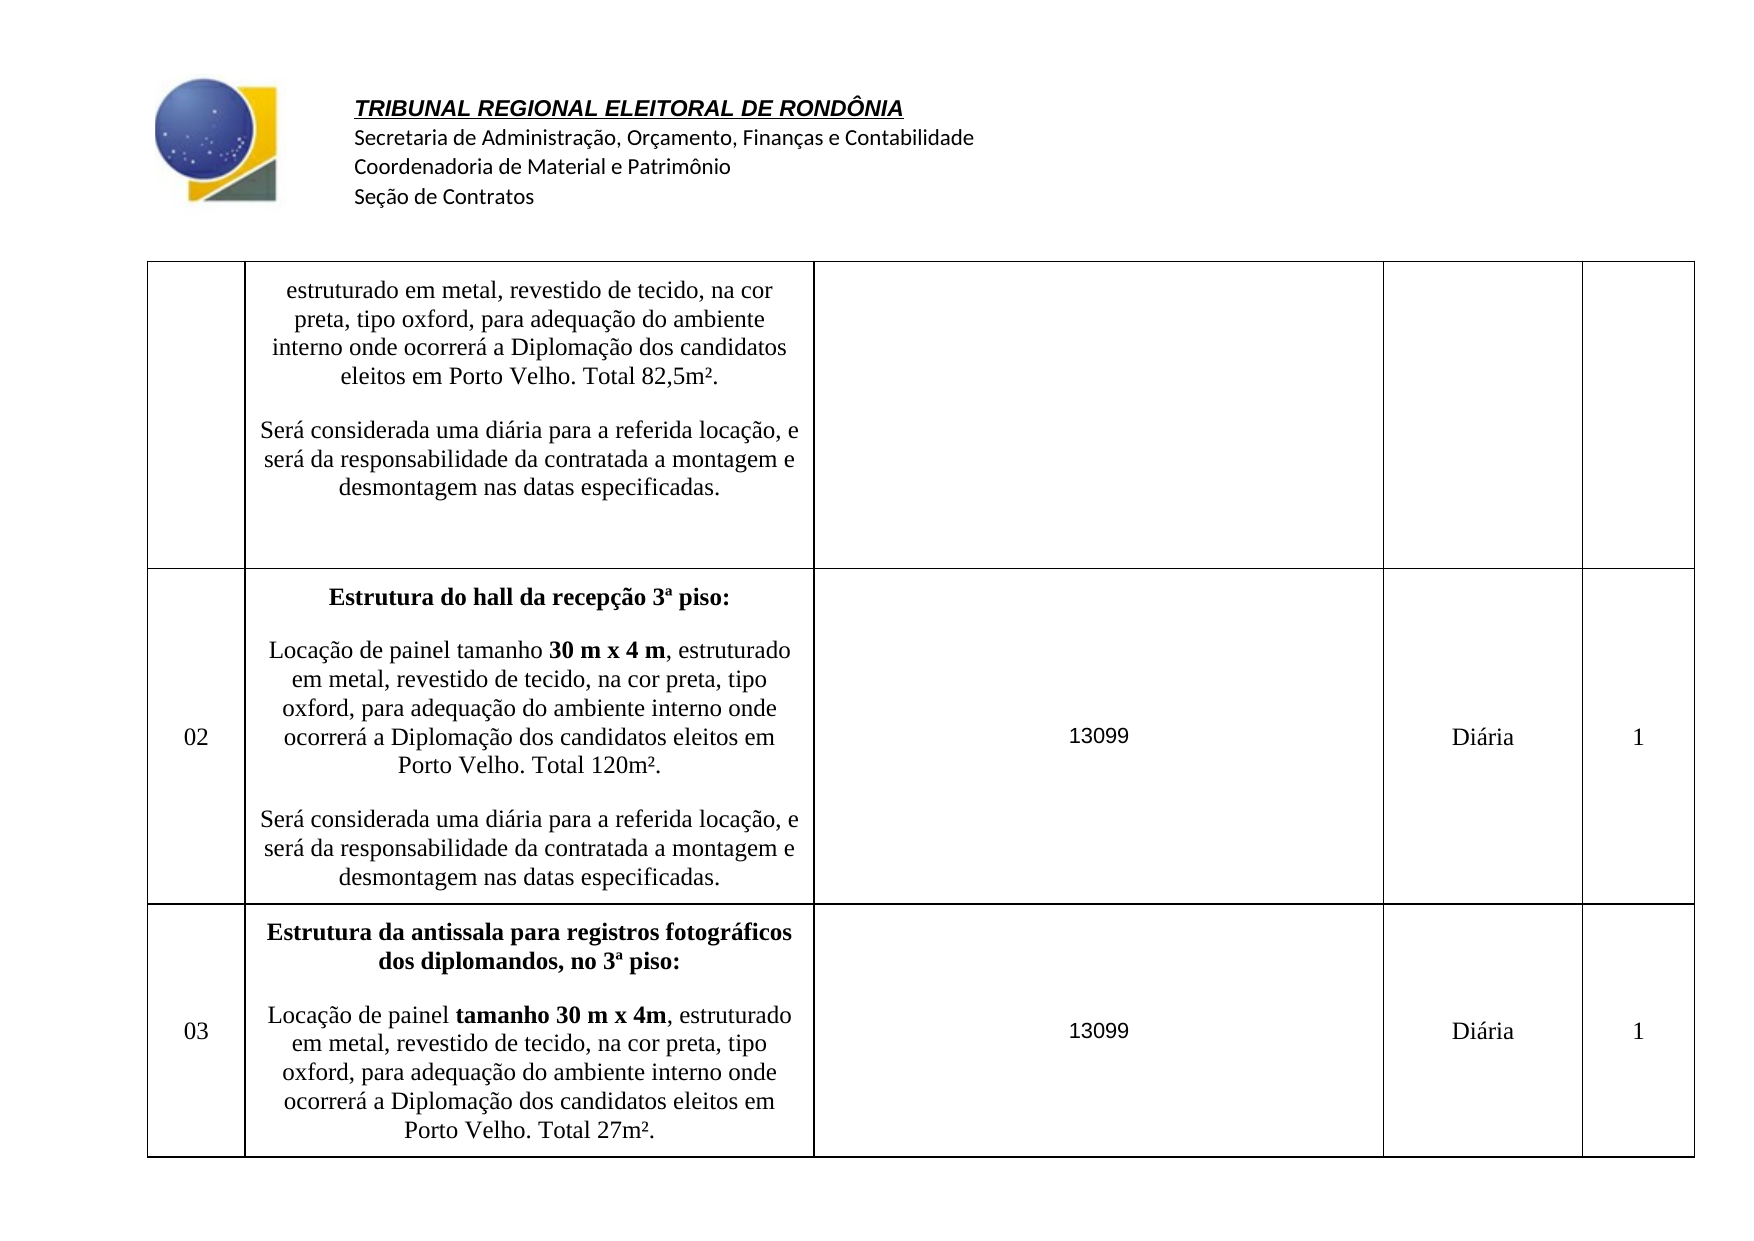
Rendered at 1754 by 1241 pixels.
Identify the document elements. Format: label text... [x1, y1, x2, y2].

table_cell 02 [148, 569, 244, 903]
table_cell Diária [1384, 905, 1582, 1156]
table_cell 13099 [815, 905, 1383, 1156]
table_cell [1384, 262, 1582, 567]
table_cell 1 [1583, 569, 1694, 903]
table_cell Diária [1384, 569, 1582, 903]
table_cell 03 [148, 905, 244, 1156]
table_cell Estrutura da antissala para registros fotográficos dos diplomandos, no 3ª piso: Locação de painel tamanho 30 m x 4m, estruturado em metal, revestido de tecido, na cor preta, tipo oxford, para adequação do ambiente interno onde ocorrerá a Diplomação dos candidatos eleitos em Porto Velho. Total 27m². [246, 905, 813, 1156]
table_cell [1583, 262, 1694, 567]
table_cell [815, 262, 1383, 567]
table_cell 1 [1583, 905, 1694, 1156]
table_cell 13099 [815, 569, 1383, 903]
table_cell Estrutura do hall da recepção 3ª piso: Locação de painel tamanho 30 m x 4 m, estruturado em metal, revestido de tecido, na cor preta, tipo oxford, para adequação do ambiente interno onde ocorrerá a Diplomação dos candidatos eleitos em Porto Velho. Total 120m². Será considerada uma diária para a referida locação, e será da responsabilidade da contratada a montagem e desmontagem nas datas especificadas. [246, 569, 813, 903]
table_cell [148, 262, 244, 567]
table_cell estruturado em metal, revestido de tecido, na cor preta, tipo oxford, para adequação do ambiente interno onde ocorrerá a Diplomação dos candidatos eleitos em Porto Velho. Total 82,5m². Será considerada uma diária para a referida locação, e será da responsabilidade da contratada a montagem e desmontagem nas datas especificadas. [246, 262, 813, 567]
